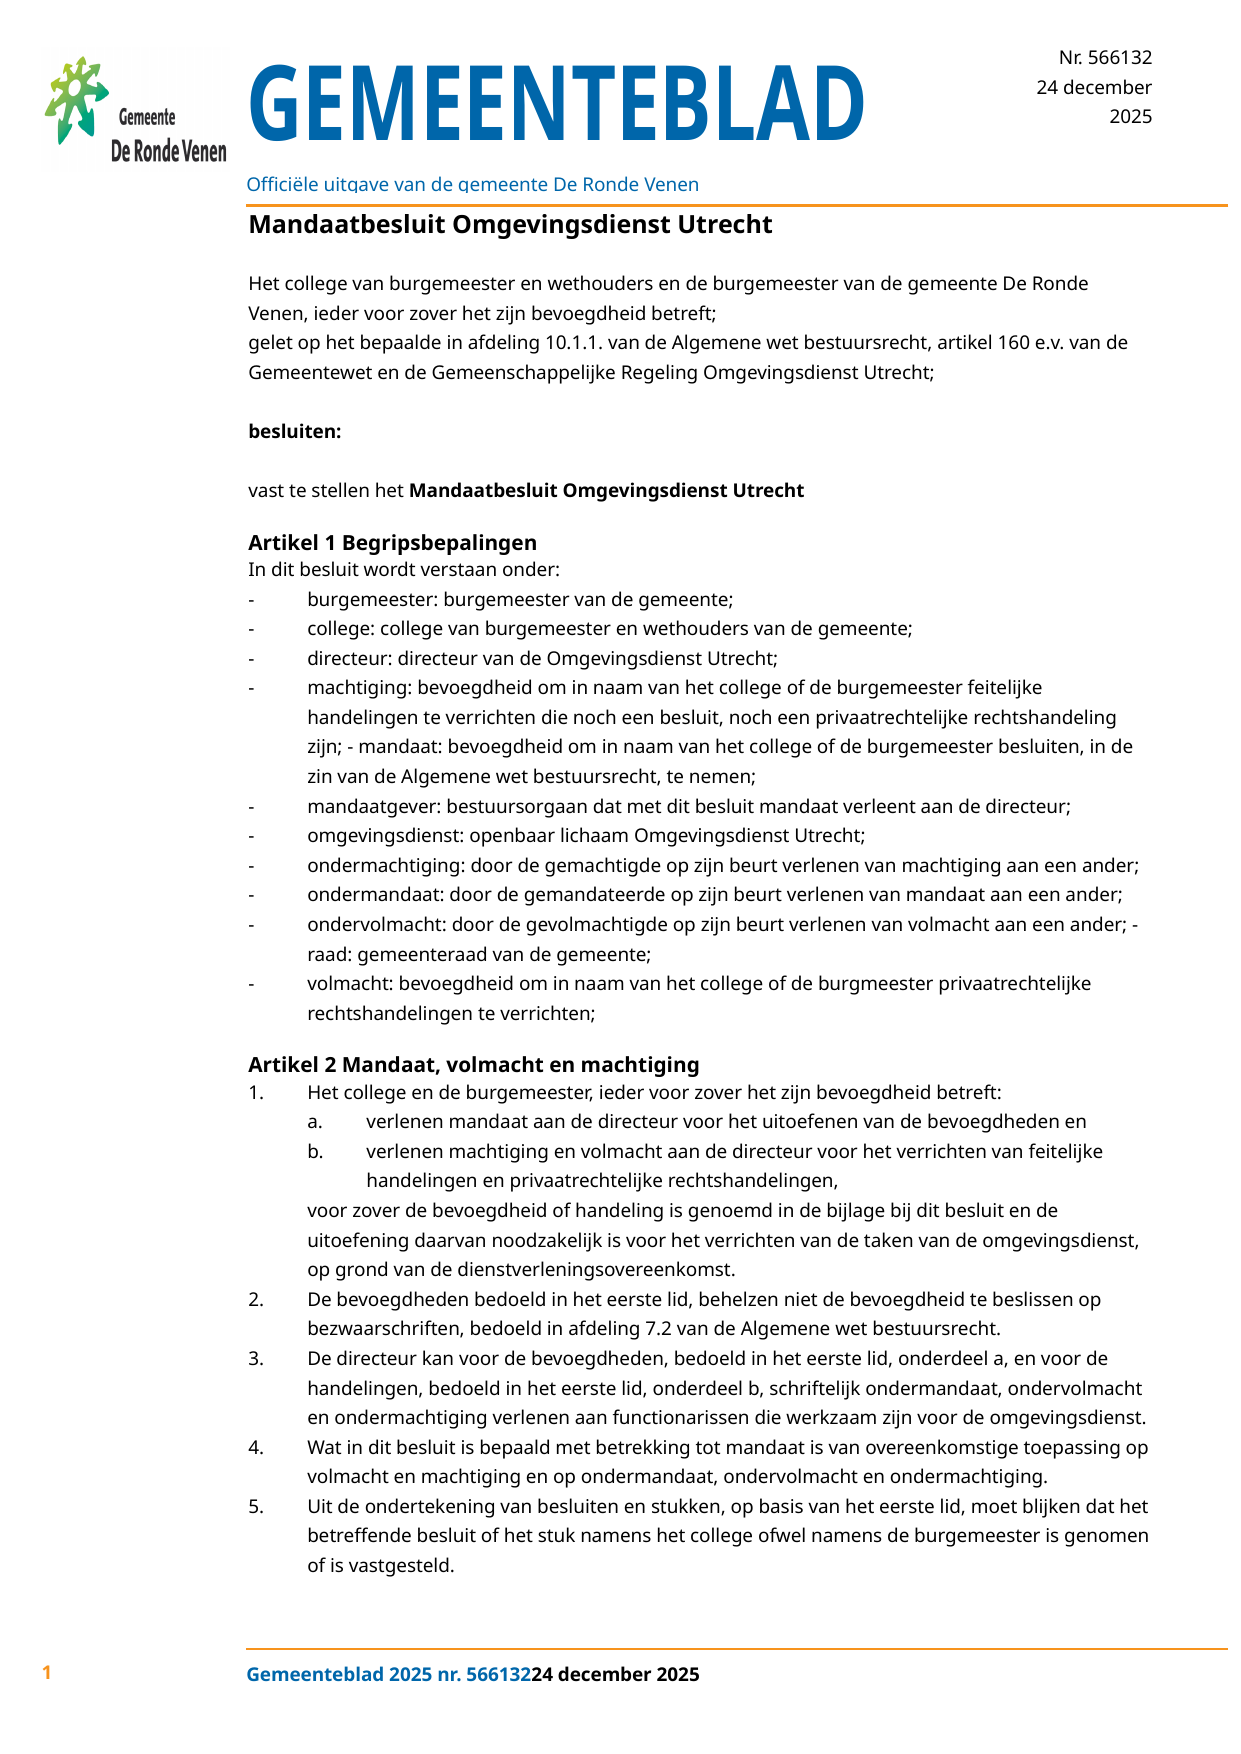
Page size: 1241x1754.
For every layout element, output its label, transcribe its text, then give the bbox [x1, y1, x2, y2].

list Het college en de burgemeester, ieder voor zover het zijn bevoegdheid betreft: [248, 1079, 1152, 1104]
text besluiten: [248, 418, 1152, 444]
list ondervolmacht: door de gevolmachtigde op zijn beurt verlenen van volmacht aan een ander; - raad: gemeenteraad van de gemeente; [248, 911, 1152, 967]
list college: college van burgemeester en wethouders van de gemeente; [248, 615, 1152, 641]
list verlenen mandaat aan de directeur voor het uitoefenen van de bevoegdheden en [307, 1108, 1152, 1134]
list Wat in dit besluit is bepaald met betrekking tot mandaat is van overeenkomstige toepassing op volmacht en machtiging en op ondermandaat, ondervolmacht en ondermachtiging. [248, 1434, 1152, 1489]
picture [41, 47, 231, 172]
list ondermandaat: door de gemandateerde op zijn beurt verlenen van mandaat aan een ander; [248, 882, 1152, 907]
list mandaatgever: bestuursorgaan dat met dit besluit mandaat verleent aan de directeur; [248, 793, 1152, 819]
list De directeur kan voor de bevoegdheden, bedoeld in het eerste lid, onderdeel a, en voor de handelingen, bedoeld in het eerste lid, onderdeel b, schriftelijk ondermandaat, ondervolmacht en ondermachtiging verlenen aan functionarissen die werkzaam zijn voor de omgevingsdienst. [248, 1345, 1152, 1430]
list Uit de ondertekening van besluiten en stukken, op basis van het eerste lid, moet blijken dat het betreffende besluit of het stuk namens het college ofwel namens de burgemeester is genomen of is vastgesteld. [248, 1493, 1152, 1578]
text gelet op het bepaalde in afdeling 10.1.1. van de Algemene wet bestuursrecht, artikel 160 e.v. van de Gemeentewet en de Gemeenschappelijke Regeling Omgevingsdienst Utrecht; [248, 329, 1152, 385]
list burgemeester: burgemeester van de gemeente; [248, 586, 1152, 612]
list directeur: directeur van de Omgevingsdienst Utrecht; [248, 645, 1152, 671]
list verlenen machtiging en volmacht aan de directeur voor het verrichten van feitelijke handelingen en privaatrechtelijke rechtshandelingen, [307, 1138, 1152, 1193]
text Artikel 2 Mandaat, volmacht en machtiging [248, 1050, 1152, 1079]
list voor zover de bevoegdheid of handeling is genoemd in de bijlage bij dit besluit en de uitoefening daarvan noodzakelijk is voor het verrichten van de taken van de omgevingsdienst, op grond van de dienstverleningsovereenkomst. [248, 1197, 1152, 1282]
text Het college van burgemeester en wethouders en de burgemeester van de gemeente De Ronde Venen, ieder voor zover het zijn bevoegdheid betreft; [248, 270, 1152, 326]
text Artikel 1 Begripsbepalingen [248, 528, 1152, 556]
list ondermachtiging: door de gemachtigde op zijn beurt verlenen van machtiging aan een ander; [248, 852, 1152, 878]
list machtiging: bevoegdheid om in naam van het college of de burgemeester feitelijke handelingen te verrichten die noch een besluit, noch een privaatrechtelijke rechtshandeling zijn; - mandaat: bevoegdheid om in naam van het college of de burgemeester besluiten, in de zin van de Algemene wet bestuursrecht, te nemen; [248, 674, 1152, 789]
list De bevoegdheden bedoeld in het eerste lid, behelzen niet de bevoegdheid te beslissen op bezwaarschriften, bedoeld in afdeling 7.2 van de Algemene wet bestuursrecht. [248, 1286, 1152, 1341]
list volmacht: bevoegdheid om in naam van het college of de burgmeester privaatrechtelijke rechtshandelingen te verrichten; [248, 970, 1152, 1026]
text Mandaatbesluit Omgevingsdienst Utrecht [248, 207, 1152, 241]
text In dit besluit wordt verstaan onder: [248, 556, 1152, 582]
list omgevingsdienst: openbaar lichaam Omgevingsdienst Utrecht; [248, 822, 1152, 848]
text vast te stellen het Mandaatbesluit Omgevingsdienst Utrecht [248, 477, 1152, 503]
